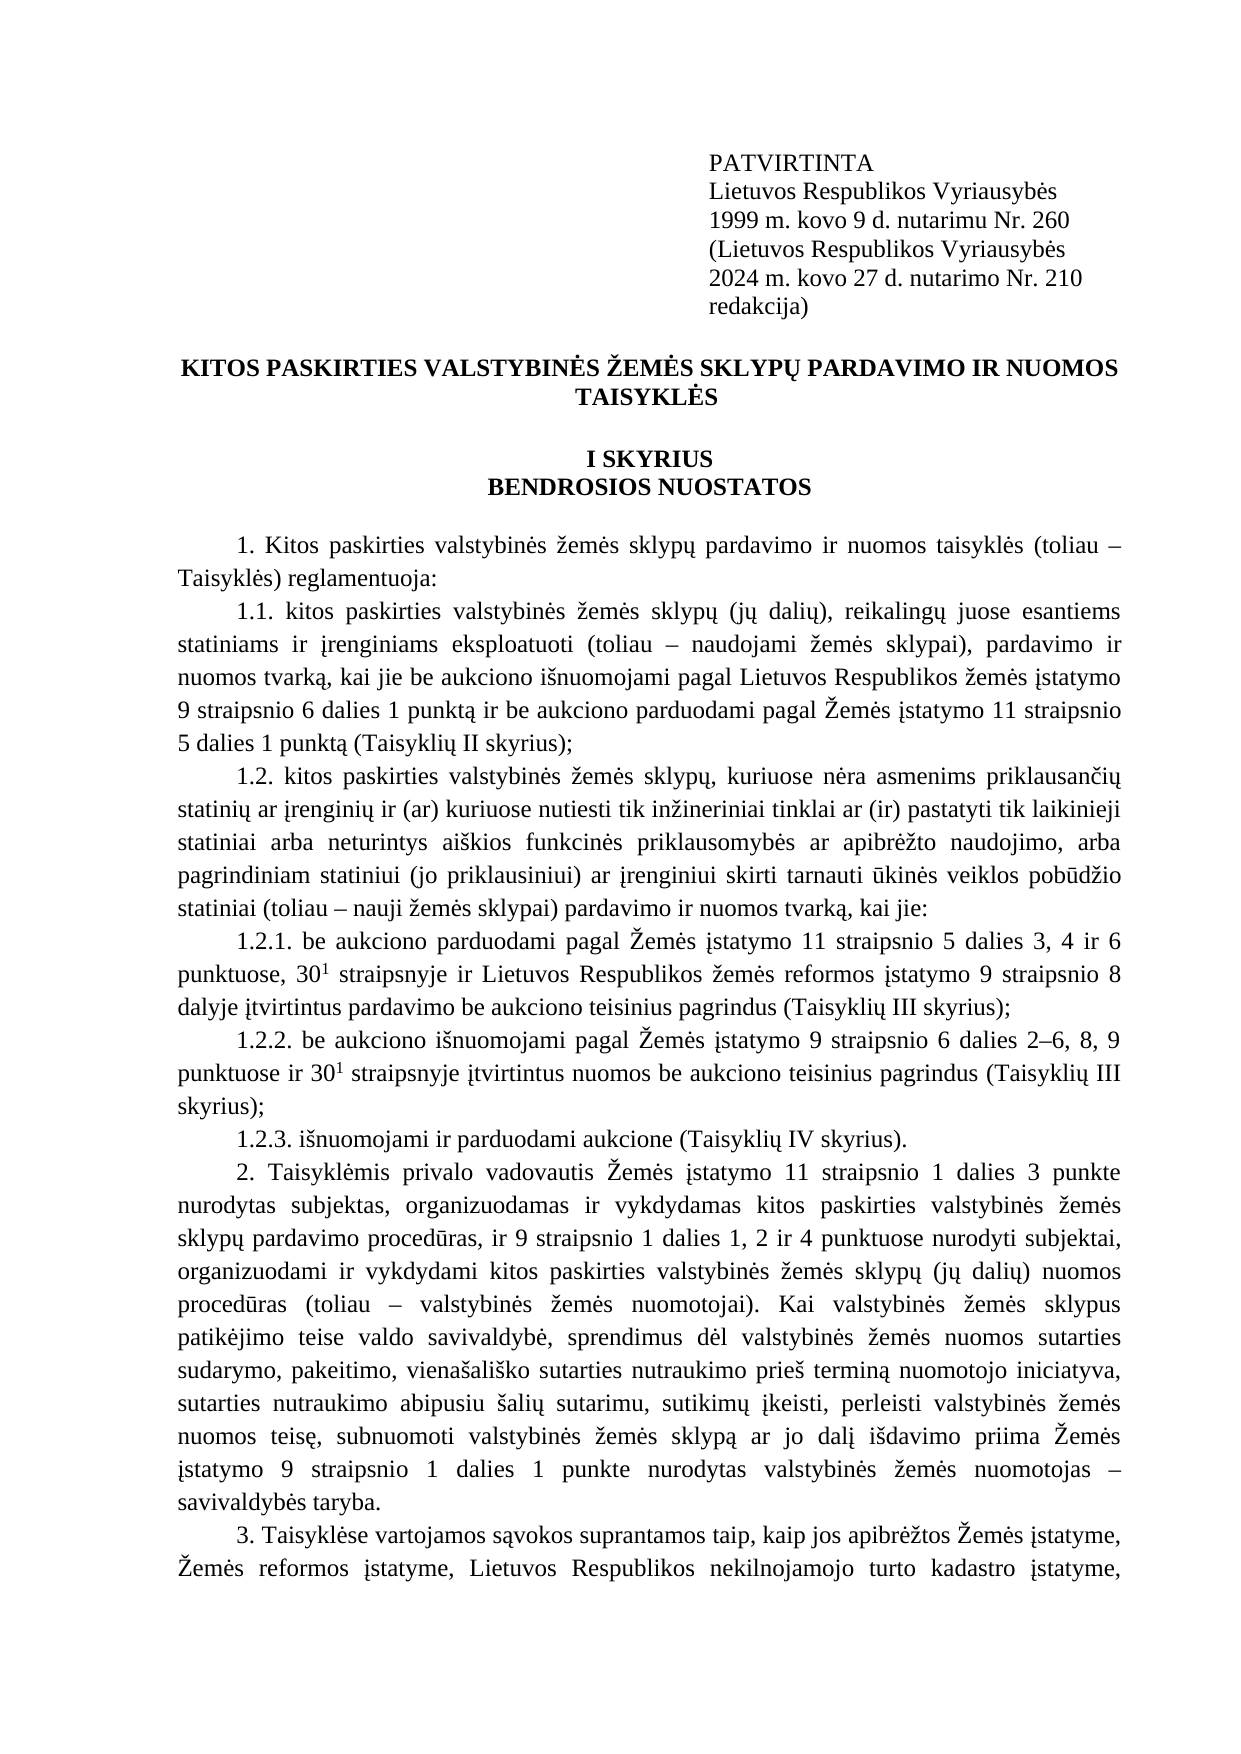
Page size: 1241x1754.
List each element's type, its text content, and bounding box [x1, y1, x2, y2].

text BENDROSIOS NUOSTATOS [177, 472, 1122, 501]
text 3. Taisyklėse vartojamos sąvokos suprantamos taip, kaip jos apibrėžtos Žemės įstatyme, Žemės reformos įstatyme, Lietuvos Respublikos nekilnojamojo turto kadastro įstatyme, [177, 1521, 1122, 1582]
text 2. Taisyklėmis privalo vadovautis Žemės įstatymo 11 straipsnio 1 dalies 3 punkte nurodytas subjektas, organizuodamas ir vykdydamas kitos paskirties valstybinės žemės sklypų pardavimo procedūras, ir 9 straipsnio 1 dalies 1, 2 ir 4 punktuose nurodyti subjektai, organizuodami ir vykdydami kitos paskirties valstybinės žemės sklypų (jų dalių) nuomos procedūras (toliau – valstybinės žemės nuomotojai). Kai valstybinės žemės sklypus patikėjimo teise valdo savivaldybė, sprendimus dėl valstybinės žemės nuomos sutarties sudarymo, pakeitimo, vienašališko sutarties nutraukimo prieš terminą nuomotojo iniciatyva, sutarties nutraukimo abipusiu šalių sutarimu, sutikimų įkeisti, perleisti valstybinės žemės nuomos teisę, subnuomoti valstybinės žemės sklypą ar jo dalį išdavimo priima Žemės įstatymo 9 straipsnio 1 dalies 1 punkte nurodytas valstybinės žemės nuomotojas – savivaldybės taryba. [177, 1157, 1122, 1516]
text 1.2.1. be aukciono parduodami pagal Žemės įstatymo 11 straipsnio 5 dalies 3, 4 ir 6 punktuose, 301 straipsnyje ir Lietuvos Respublikos žemės reformos įstatymo 9 straipsnio 8 dalyje įtvirtintus pardavimo be aukciono teisinius pagrindus (Taisyklių III skyrius); [177, 926, 1122, 1021]
text 1.1. kitos paskirties valstybinės žemės sklypų (jų dalių), reikalingų juose esantiems statiniams ir įrenginiams eksploatuoti (toliau – naudojami žemės sklypai), pardavimo ir nuomos tvarką, kai jie be aukciono išnuomojami pagal Lietuvos Respublikos žemės įstatymo 9 straipsnio 6 dalies 1 punktą ir be aukciono parduodami pagal Žemės įstatymo 11 straipsnio 5 dalies 1 punktą (Taisyklių II skyrius); [177, 596, 1122, 757]
text 1999 m. kovo 9 d. nutarimu Nr. 260 [177, 205, 1122, 234]
text 1. Kitos paskirties valstybinės žemės sklypų pardavimo ir nuomos taisyklės (toliau – Taisyklės) reglamentuoja: [177, 530, 1122, 592]
text 1.2.2. be aukciono išnuomojami pagal Žemės įstatymo 9 straipsnio 6 dalies 2–6, 8, 9 punktuose ir 301 straipsnyje įtvirtintus nuomos be aukciono teisinius pagrindus (Taisyklių III skyrius); [177, 1025, 1122, 1120]
text redakcija) [177, 291, 1122, 320]
text Lietuvos Respublikos Vyriausybės [177, 176, 1122, 205]
text 2024 m. kovo 27 d. nutarimo Nr. 210 [177, 263, 1122, 291]
text (Lietuvos Respublikos Vyriausybės [177, 234, 1122, 263]
text KITOS PASKIRTIES VALSTYBINĖS ŽEMĖS SKLYPŲ PARDAVIMO IR NUOMOS TAISYKLĖS [177, 353, 1122, 411]
text I SKYRIUS [177, 444, 1122, 472]
text Patvirtinta [177, 148, 1122, 176]
text 1.2.3. išnuomojami ir parduodami aukcione (Taisyklių IV skyrius). [177, 1124, 1122, 1153]
text 1.2. kitos paskirties valstybinės žemės sklypų, kuriuose nėra asmenims priklausančių statinių ar įrenginių ir (ar) kuriuose nutiesti tik inžineriniai tinklai ar (ir) pastatyti tik laikinieji statiniai arba neturintys aiškios funkcinės priklausomybės ar apibrėžto naudojimo, arba pagrindiniam statiniui (jo priklausiniui) ar įrenginiui skirti tarnauti ūkinės veiklos pobūdžio statiniai (toliau – nauji žemės sklypai) pardavimo ir nuomos tvarką, kai jie: [177, 761, 1122, 922]
